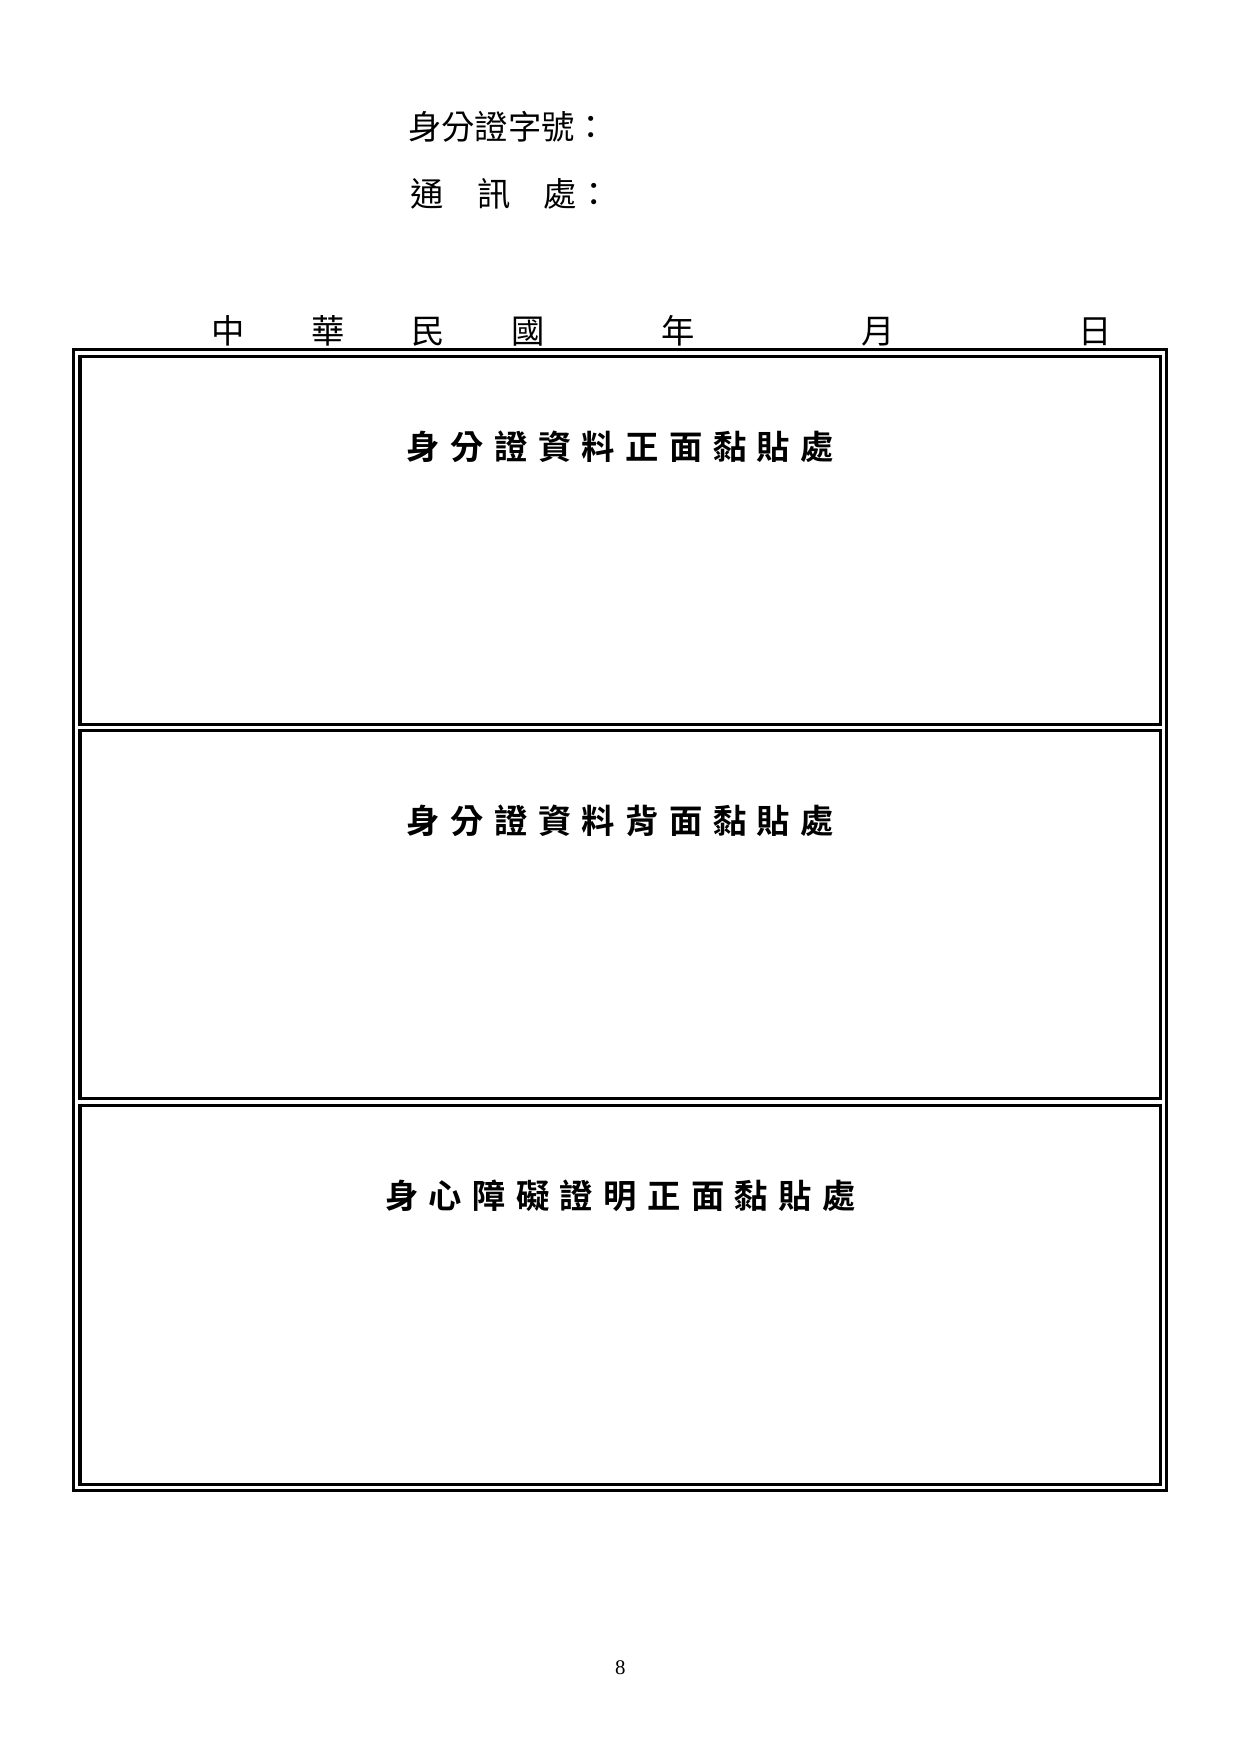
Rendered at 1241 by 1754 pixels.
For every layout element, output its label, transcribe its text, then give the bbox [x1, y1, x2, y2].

text 身分證字號： [77, 84, 1163, 146]
text 中 華 民 國 年 月 日 [77, 284, 1163, 346]
table_cell 身心障礙證明正面黏貼處 [77, 1097, 1163, 1482]
table_header 身分證資料正面黏貼處 [77, 351, 1163, 723]
table_cell 身分證資料背面黏貼處 [77, 723, 1163, 1097]
text 通 訊 處： [77, 150, 1163, 213]
